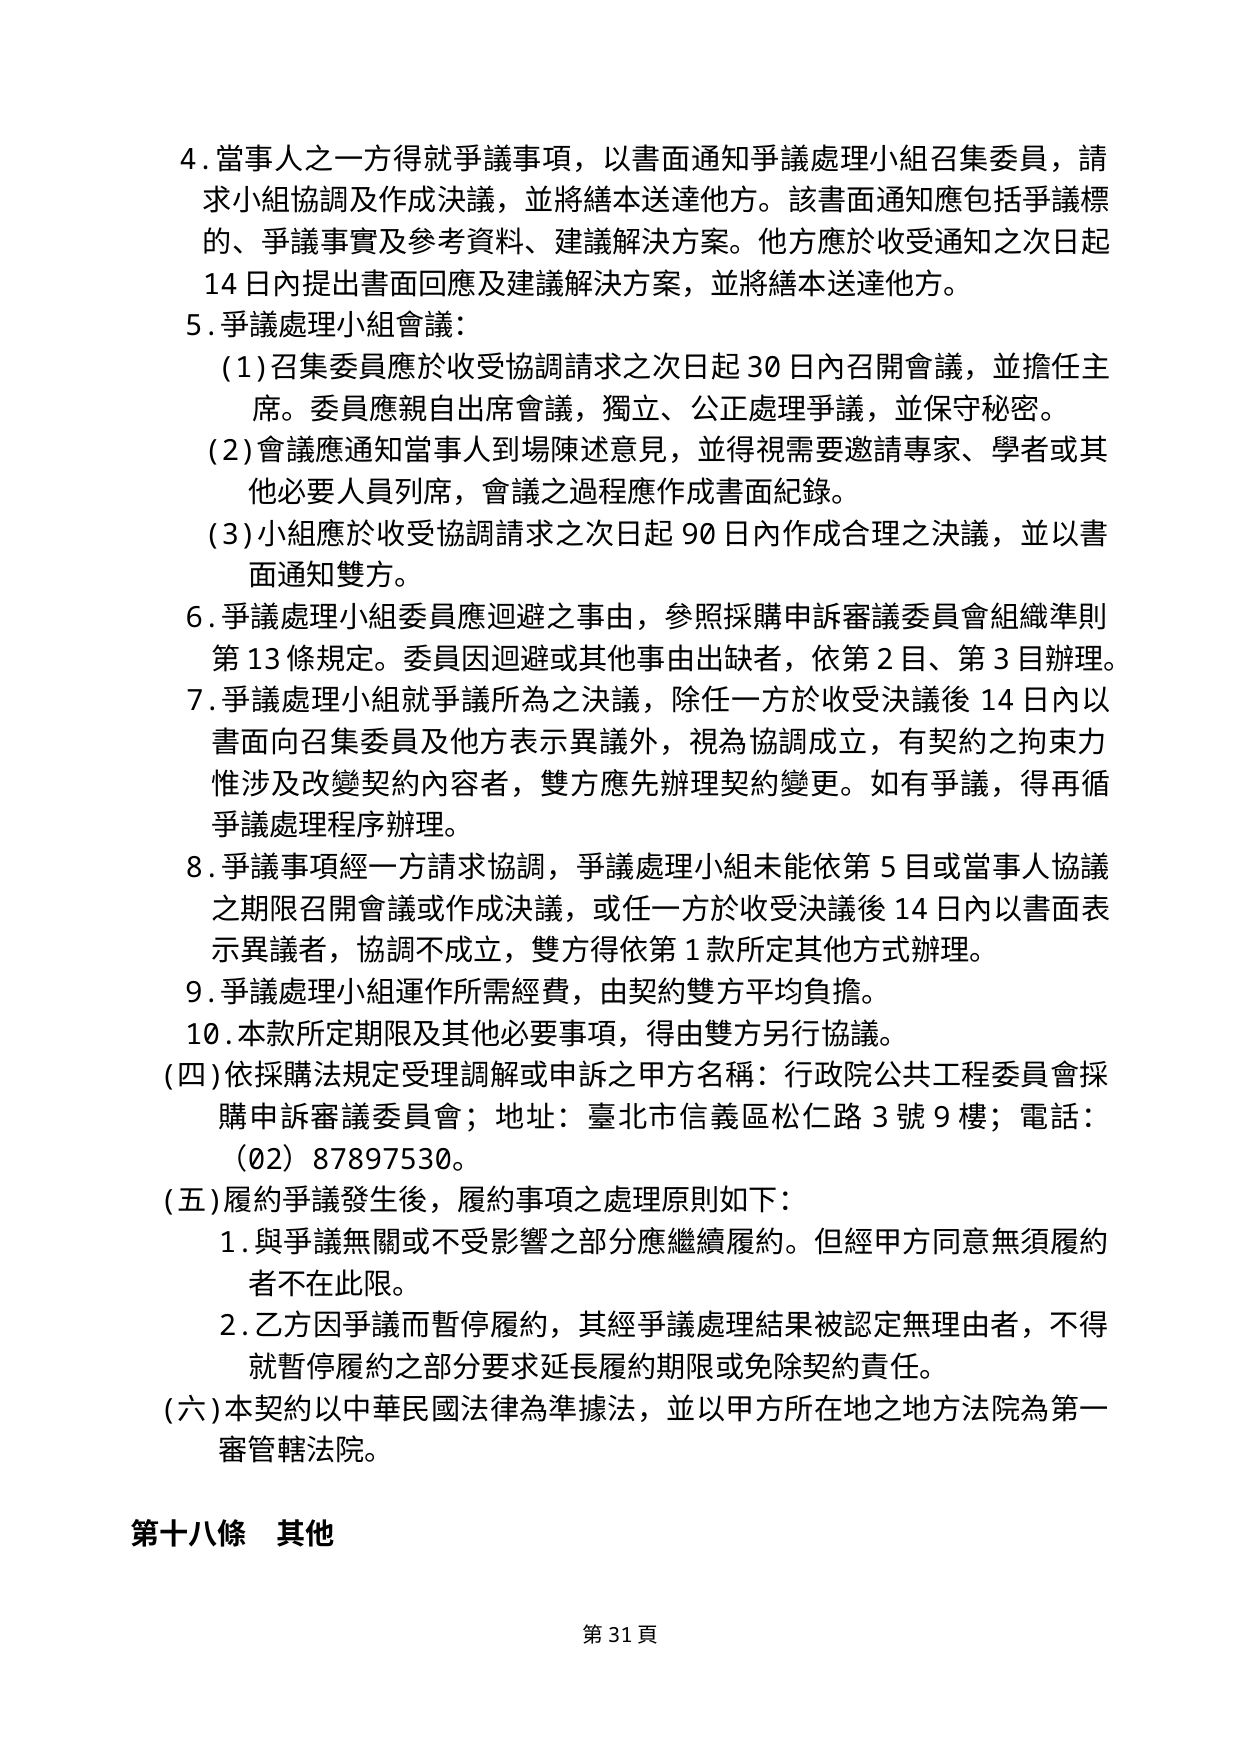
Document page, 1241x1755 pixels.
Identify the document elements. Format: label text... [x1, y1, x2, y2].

text 6.爭議處理小組委員應迴避之事由，參照採購申訴審議委員會組織準則第13條規定。委員因迴避或其他事由出缺者，依第2目、第3目辦理。 [167, 594, 1110, 677]
text (六)本契約以中華民國法律為準據法，並以甲方所在地之地方法院為第一審管轄法院。 [159, 1386, 1110, 1469]
text 9.爭議處理小組運作所需經費，由契約雙方平均負擔。 [167, 969, 1110, 1011]
text 第十八條 其他 [130, 1511, 1110, 1552]
text (3)小組應於收受協調請求之次日起90日內作成合理之決議，並以書面通知雙方。 [204, 511, 1110, 594]
text 4.當事人之一方得就爭議事項，以書面通知爭議處理小組召集委員，請求小組協調及作成決議，並將繕本送達他方。該書面通知應包括爭議標的、爭議事實及參考資料、建議解決方案。他方應於收受通知之次日起14日內提出書面回應及建議解決方案，並將繕本送達他方。 [179, 136, 1110, 302]
text 1.與爭議無關或不受影響之部分應繼續履約。但經甲方同意無須履約者不在此限。 [218, 1219, 1110, 1302]
text 5.爭議處理小組會議： [167, 302, 1110, 344]
text (1)召集委員應於收受協調請求之次日起30日內召開會議，並擔任主席。委員應親自出席會議，獨立、公正處理爭議，並保守秘密。 [182, 344, 1110, 427]
text (五)履約爭議發生後，履約事項之處理原則如下： [159, 1177, 1110, 1219]
text 7.爭議處理小組就爭議所為之決議，除任一方於收受決議後14日內以書面向召集委員及他方表示異議外，視為協調成立，有契約之拘束力。惟涉及改變契約內容者，雙方應先辦理契約變更。如有爭議，得再循爭議處理程序辦理。 [167, 677, 1110, 844]
text 10.本款所定期限及其他必要事項，得由雙方另行協議。 [167, 1011, 1110, 1052]
text 2.乙方因爭議而暫停履約，其經爭議處理結果被認定無理由者，不得就暫停履約之部分要求延長履約期限或免除契約責任。 [218, 1302, 1110, 1386]
text (四)依採購法規定受理調解或申訴之甲方名稱：行政院公共工程委員會採購申訴審議委員會；地址：臺北市信義區松仁路3號9樓；電話：（02）87897530。 [159, 1052, 1110, 1177]
text 8.爭議事項經一方請求協調，爭議處理小組未能依第5目或當事人協議之期限召開會議或作成決議，或任一方於收受決議後14日內以書面表示異議者，協調不成立，雙方得依第1款所定其他方式辦理。 [167, 844, 1110, 969]
text (2)會議應通知當事人到場陳述意見，並得視需要邀請專家、學者或其他必要人員列席，會議之過程應作成書面紀錄。 [204, 427, 1110, 511]
